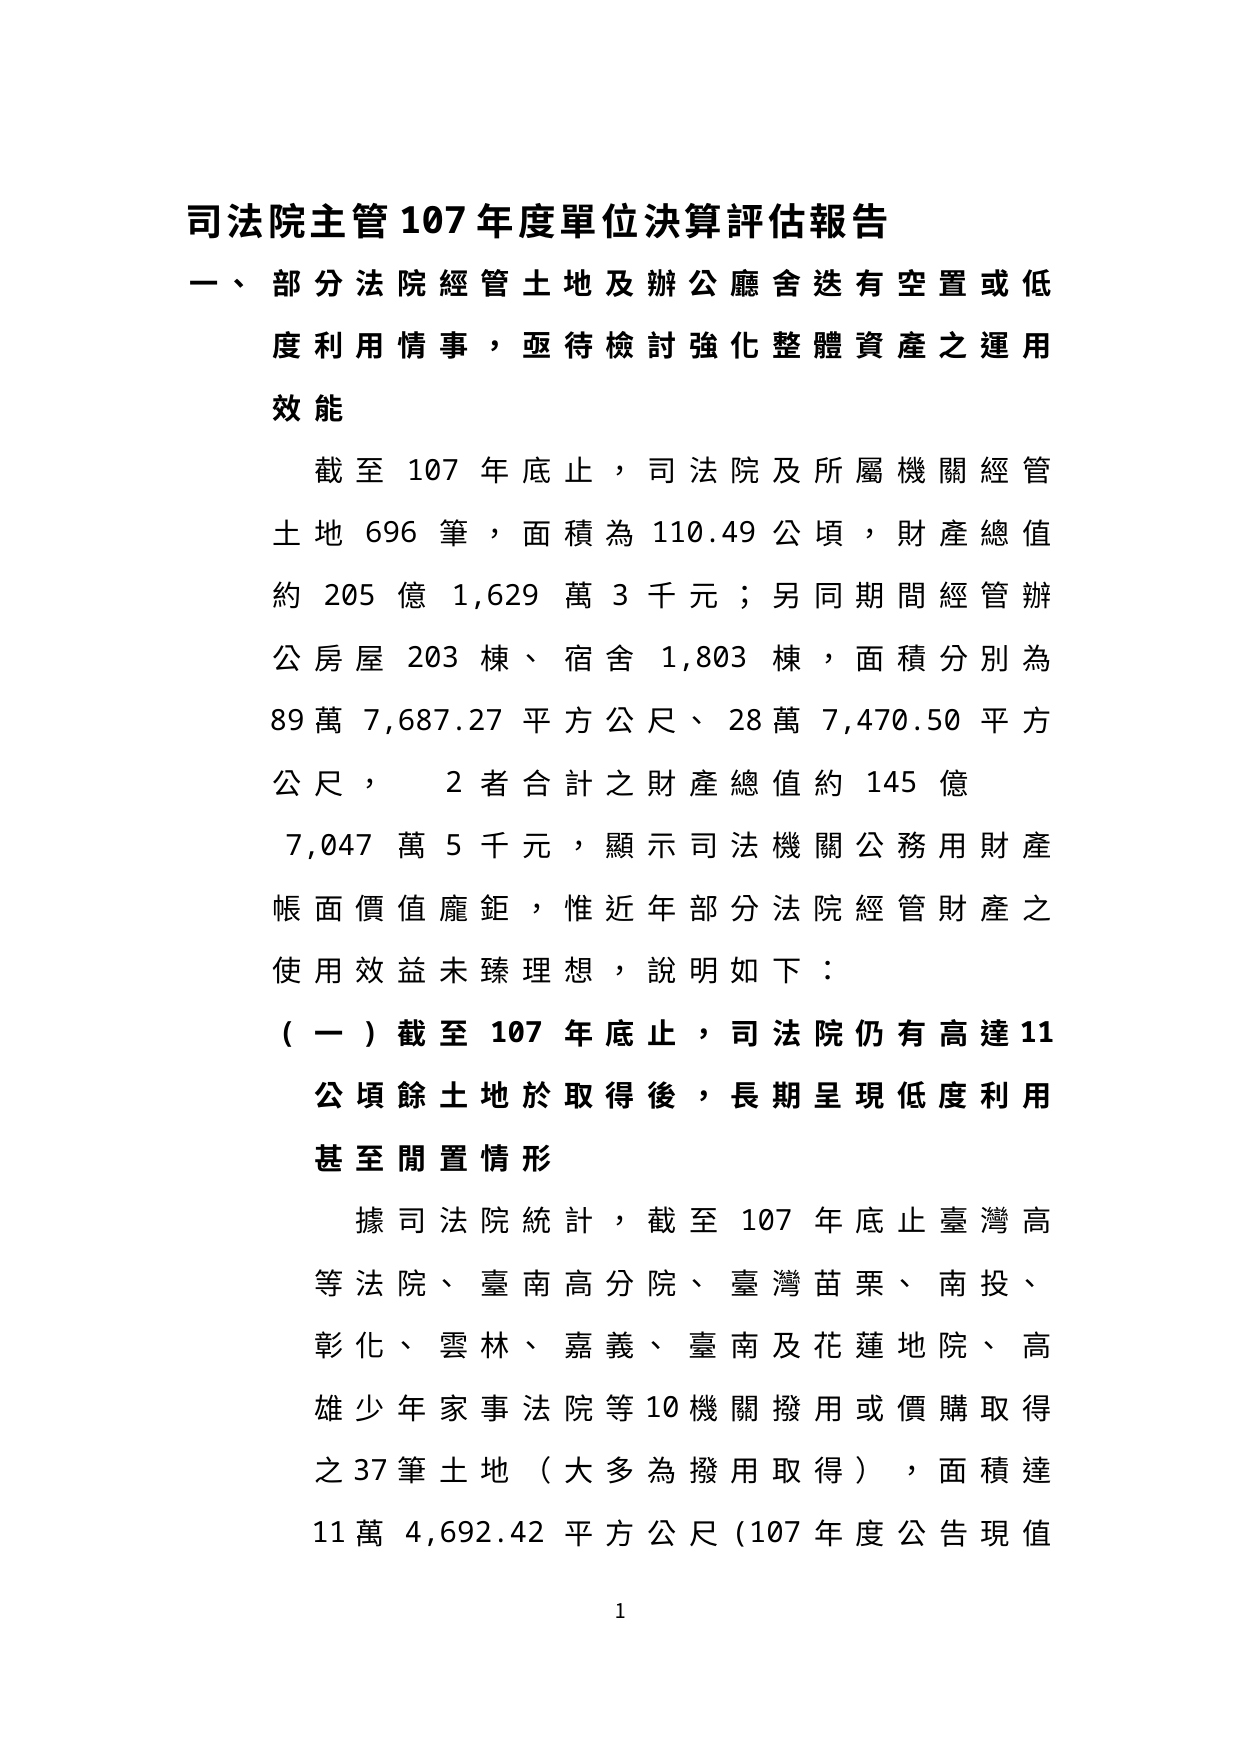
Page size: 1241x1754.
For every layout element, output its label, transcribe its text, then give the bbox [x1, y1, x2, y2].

text 截至107年底止，司法院及所屬機關經管土地696筆，面積為110.49公頃，財產總值約205億1,629萬3千元；另同期間經管辦公房屋203棟、宿舍1,803棟，面積分別為89萬7,687.27平方公尺、28萬7,470.50平方公尺， 2者合計之財產總值約145億7,047萬5千元，顯示司法機關公務用財產帳面價值龐鉅，惟近年部分法院經管財產之使用效益未臻理想，說明如下： [242, 427, 1058, 990]
text (一)截至107年底止，司法院仍有高達11公頃餘土地於取得後，長期呈現低度利用甚至閒置情形 [242, 990, 1058, 1177]
text 據司法院統計，截至107年底止臺灣高等法院、臺南高分院、臺灣苗栗、南投、彰化、雲林、嘉義、臺南及花蓮地院、高雄少年家事法院等10機關撥用或價購取得之37筆土地（大多為撥用取得），面積達11萬4,692.42平方公尺(107年度公告現值 [271, 1177, 1058, 1552]
text 一、部分法院經管土地及辦公廳舍迭有空置或低度利用情事，亟待檢討強化整體資產之運用效能 [183, 240, 1058, 427]
text 司法院主管107年度單位決算評估報告 [183, 177, 1058, 240]
